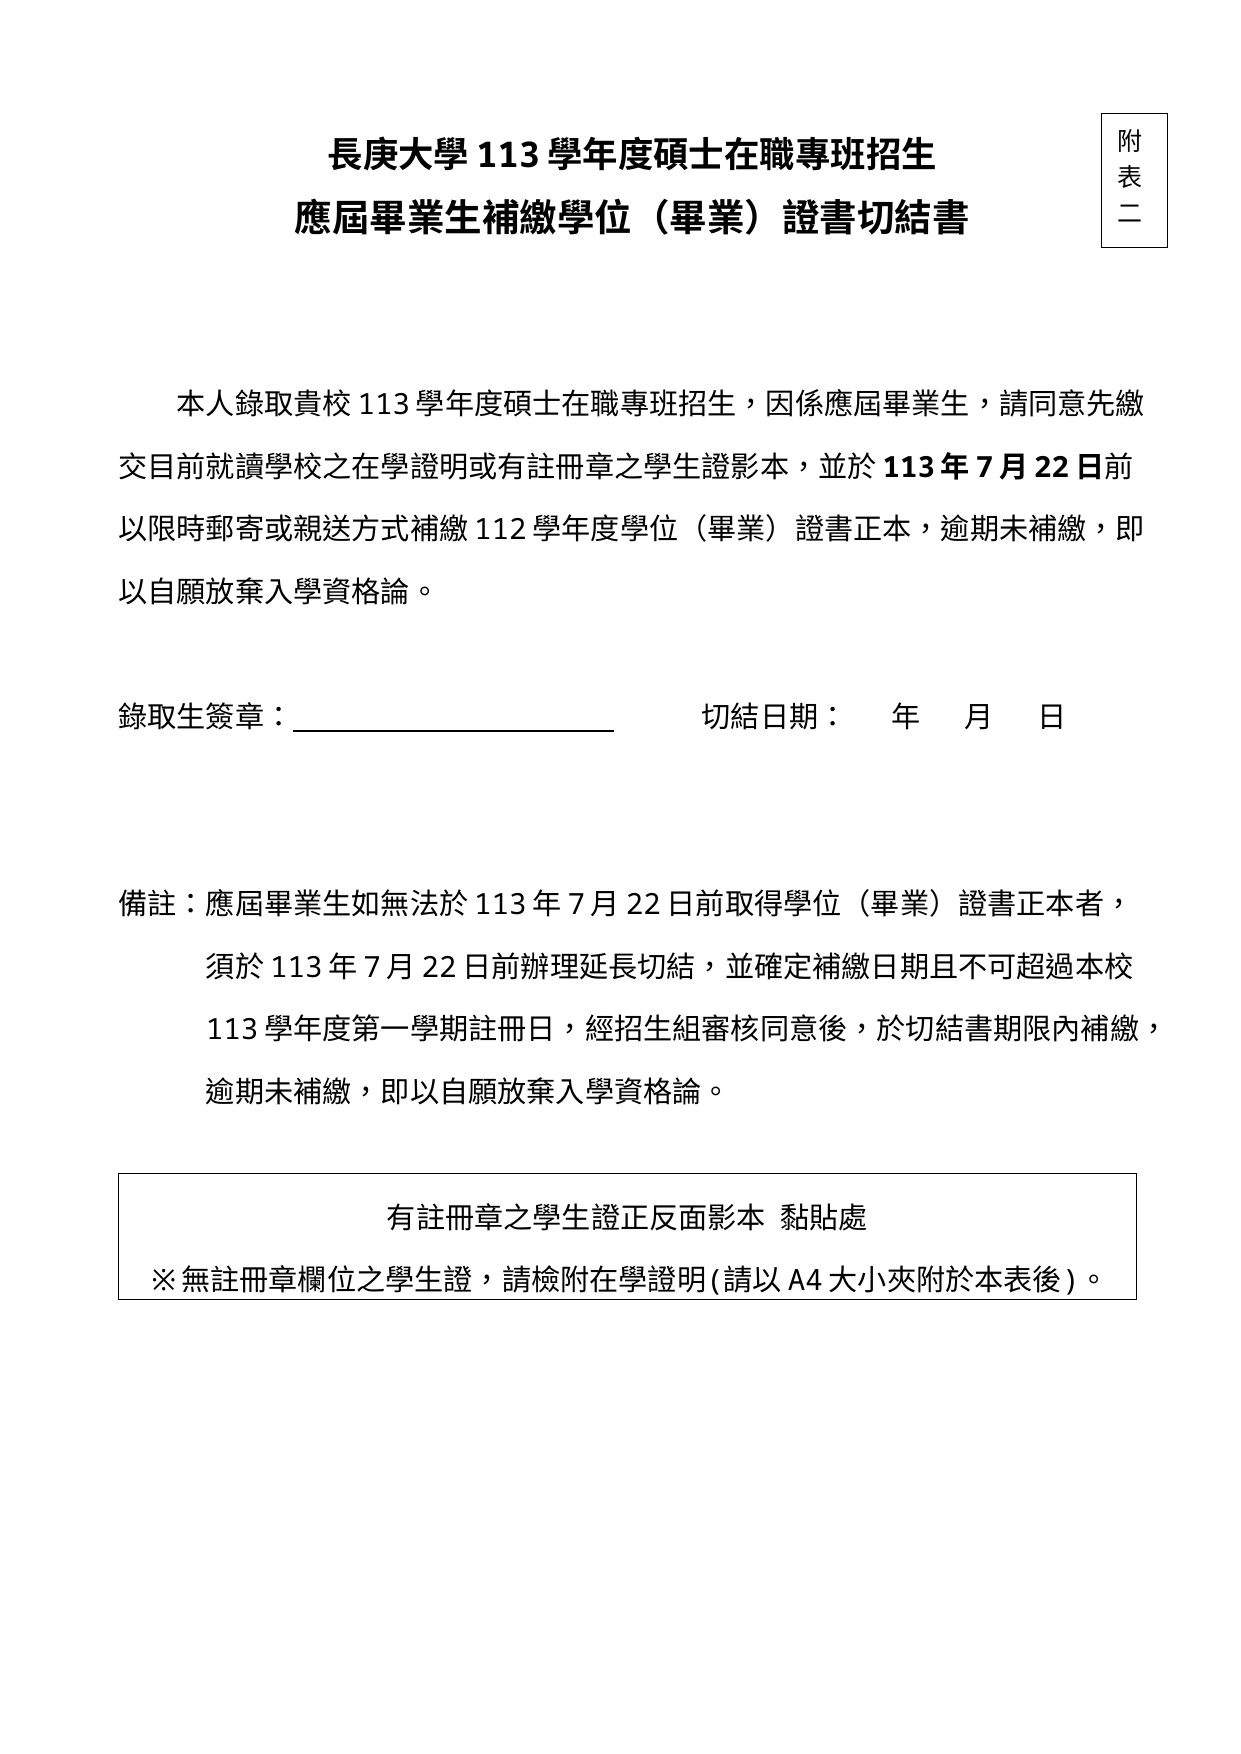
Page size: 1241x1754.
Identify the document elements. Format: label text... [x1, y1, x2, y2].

text 錄取生簽章： 切結日期： 年 月 日 [118, 673, 1146, 736]
text 備註：應屆畢業生如無法於113年7月22日前取得學位（畢業）證書正本者，須於113年7月22日前辦理延長切結，並確定補繳日期且不可超過本校113學年度第一學期註冊日，經招生組審核同意後，於切結書期限內補繳，逾期未補繳，即以自願放棄入學資格論。 [118, 861, 1146, 1111]
text 長庚大學113學年度碩士在職專班招生 [118, 111, 1167, 173]
text 應屆畢業生補繳學位（畢業）證書切結書 [118, 173, 1101, 236]
table_header 有註冊章之學生證正反面影本 黏貼處 ※無註冊章欄位之學生證，請檢附在學證明(請以A4大小夾附於本表後)。 [119, 1174, 1136, 1299]
text 本人錄取貴校113學年度碩士在職專班招生，因係應屆畢業生，請同意先繳交目前就讀學校之在學證明或有註冊章之學生證影本，並於113年7月22日前以限時郵寄或親送方式補繳112學年度學位（畢業）證書正本，逾期未補繳，即以自願放棄入學資格論。 [118, 361, 1146, 611]
text 附表二 [1117, 121, 1152, 230]
text 長庚大學113學年度碩士在職專班招生 [1102, 114, 1167, 247]
